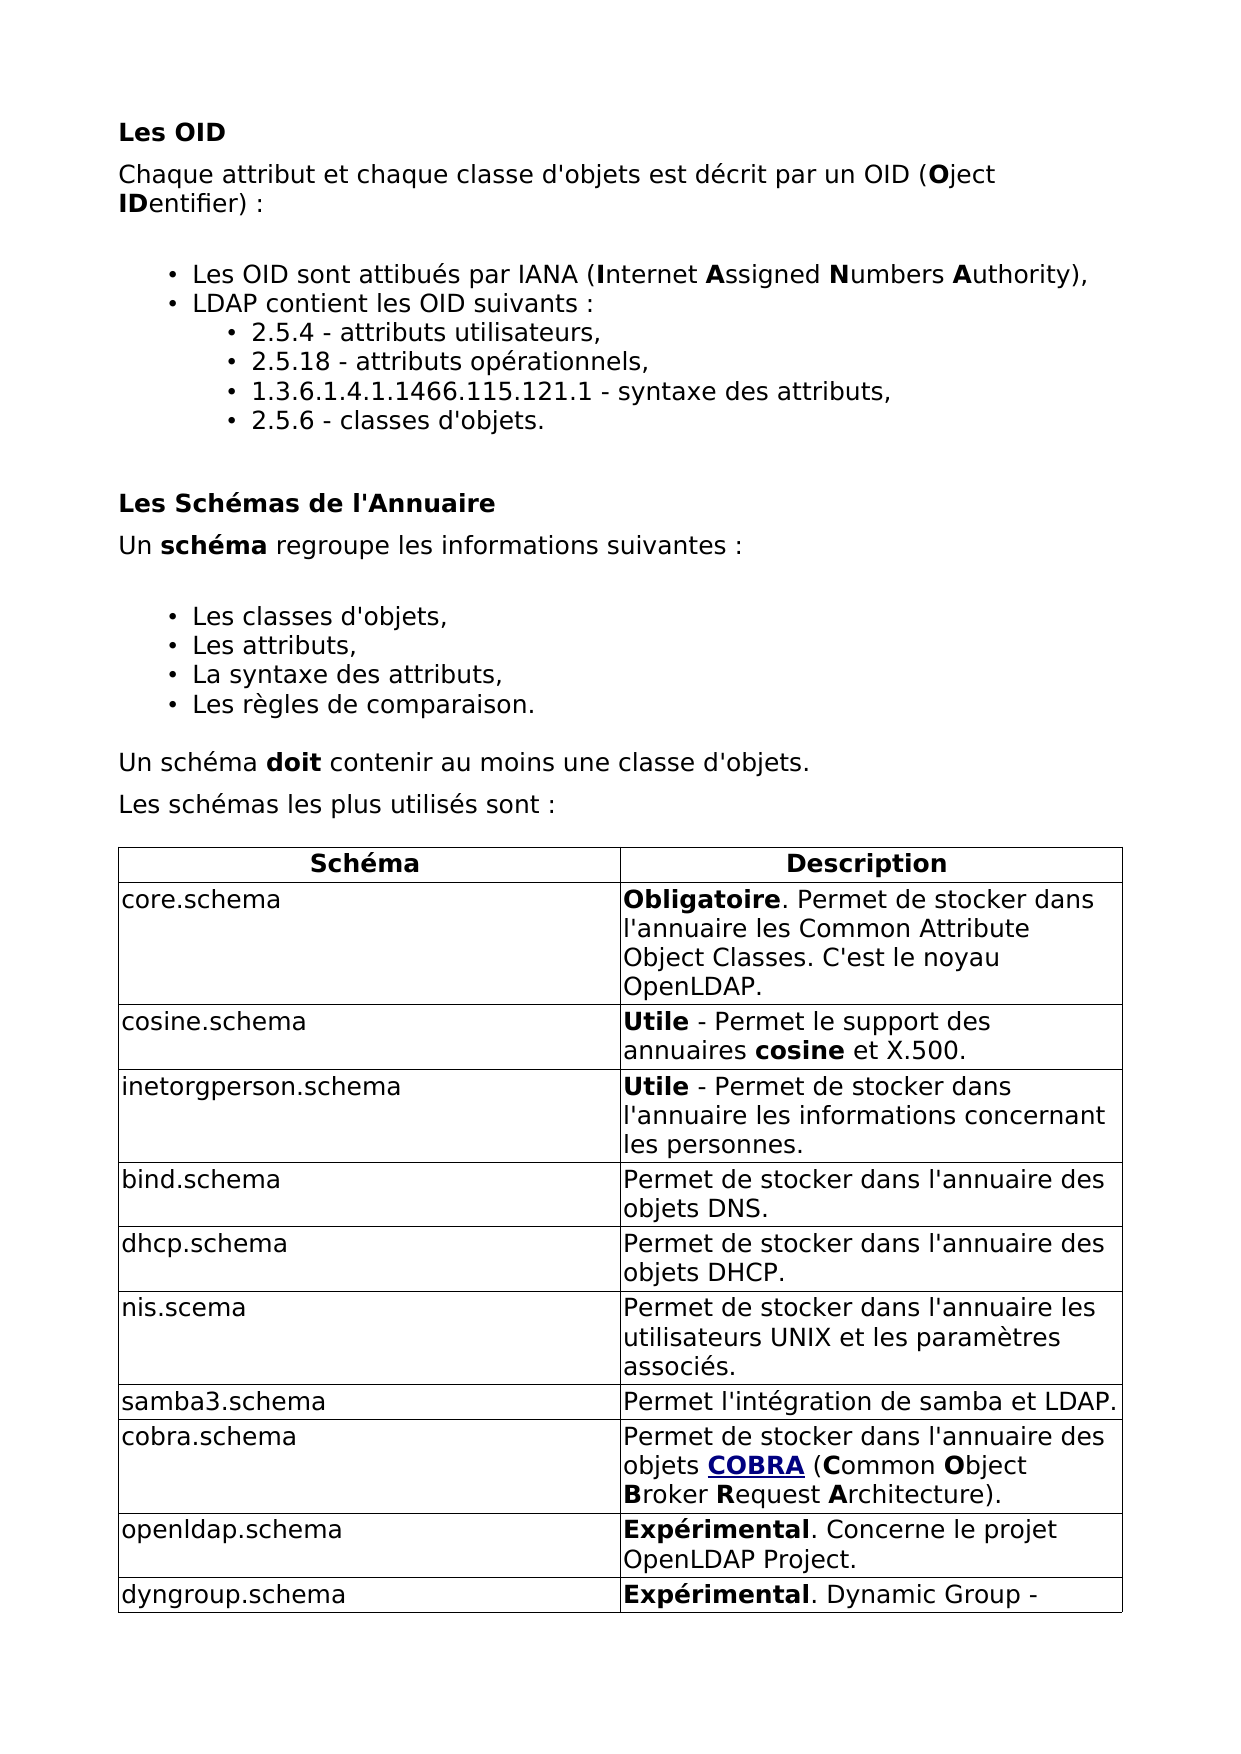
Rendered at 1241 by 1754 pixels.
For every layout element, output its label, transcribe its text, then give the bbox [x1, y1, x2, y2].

table_cell core.schema [119, 883, 620, 1004]
table_cell dyngroup.schema [119, 1578, 620, 1612]
table_cell Permet de stocker dans l'annuaire des objets DHCP. [621, 1227, 1122, 1291]
text Un schéma regroupe les informations suivantes : [118, 531, 1122, 560]
list 1.3.6.1.4.1.1466.115.121.1 - syntaxe des attributs, [236, 377, 1122, 406]
table_cell inetorgperson.schema [119, 1070, 620, 1162]
table_cell bind.schema [119, 1163, 620, 1226]
table_cell dhcp.schema [119, 1227, 620, 1291]
table_cell nis.scema [119, 1292, 620, 1384]
table_header Description [621, 848, 1122, 882]
table_cell Obligatoire. Permet de stocker dans l'annuaire les Common Attribute Object Classes. C'est le noyau OpenLDAP. [621, 883, 1122, 1004]
text Les schémas les plus utilisés sont : [118, 790, 1122, 819]
table_header Schéma [119, 848, 620, 882]
table_cell samba3.schema [119, 1385, 620, 1419]
list 2.5.4 - attributs utilisateurs, [236, 318, 1122, 348]
table_cell Utile - Permet de stocker dans l'annuaire les informations concernant les personnes. [621, 1070, 1122, 1162]
table_cell Utile - Permet le support des annuaires cosine et X.500. [621, 1005, 1122, 1069]
table_cell cosine.schema [119, 1005, 620, 1069]
list 2.5.6 - classes d'objets. [236, 406, 1122, 435]
subtitle Les OID [118, 118, 1122, 147]
table_cell Permet de stocker dans l'annuaire des objets COBRA (Common Object Broker Request Architecture). [621, 1420, 1122, 1513]
list La syntaxe des attributs, [177, 661, 1122, 690]
table_cell Permet l'intégration de samba et LDAP. [621, 1385, 1122, 1419]
list Les règles de comparaison. [177, 690, 1122, 719]
table_cell Permet de stocker dans l'annuaire des objets DNS. [621, 1163, 1122, 1226]
table_cell cobra.schema [119, 1420, 620, 1513]
list Les classes d'objets, [177, 602, 1122, 632]
text Chaque attribut et chaque classe d'objets est décrit par un OID (Oject IDentifier) : [118, 160, 1122, 218]
text Un schéma doit contenir au moins une classe d'objets. [118, 748, 1122, 778]
table_cell Permet de stocker dans l'annuaire les utilisateurs UNIX et les paramètres associés. [621, 1292, 1122, 1384]
list LDAP contient les OID suivants : [177, 289, 1122, 318]
list 2.5.18 - attributs opérationnels, [236, 348, 1122, 377]
list Les attributs, [177, 632, 1122, 661]
list Les OID sont attibués par IANA (Internet Assigned Numbers Authority), [177, 260, 1122, 289]
subtitle Les Schémas de l'Annuaire [118, 489, 1122, 519]
table_cell Expérimental. Dynamic Group [621, 1578, 1122, 1612]
table_cell openldap.schema [119, 1514, 620, 1577]
table_cell Expérimental. Concerne le projet OpenLDAP Project. [621, 1514, 1122, 1577]
